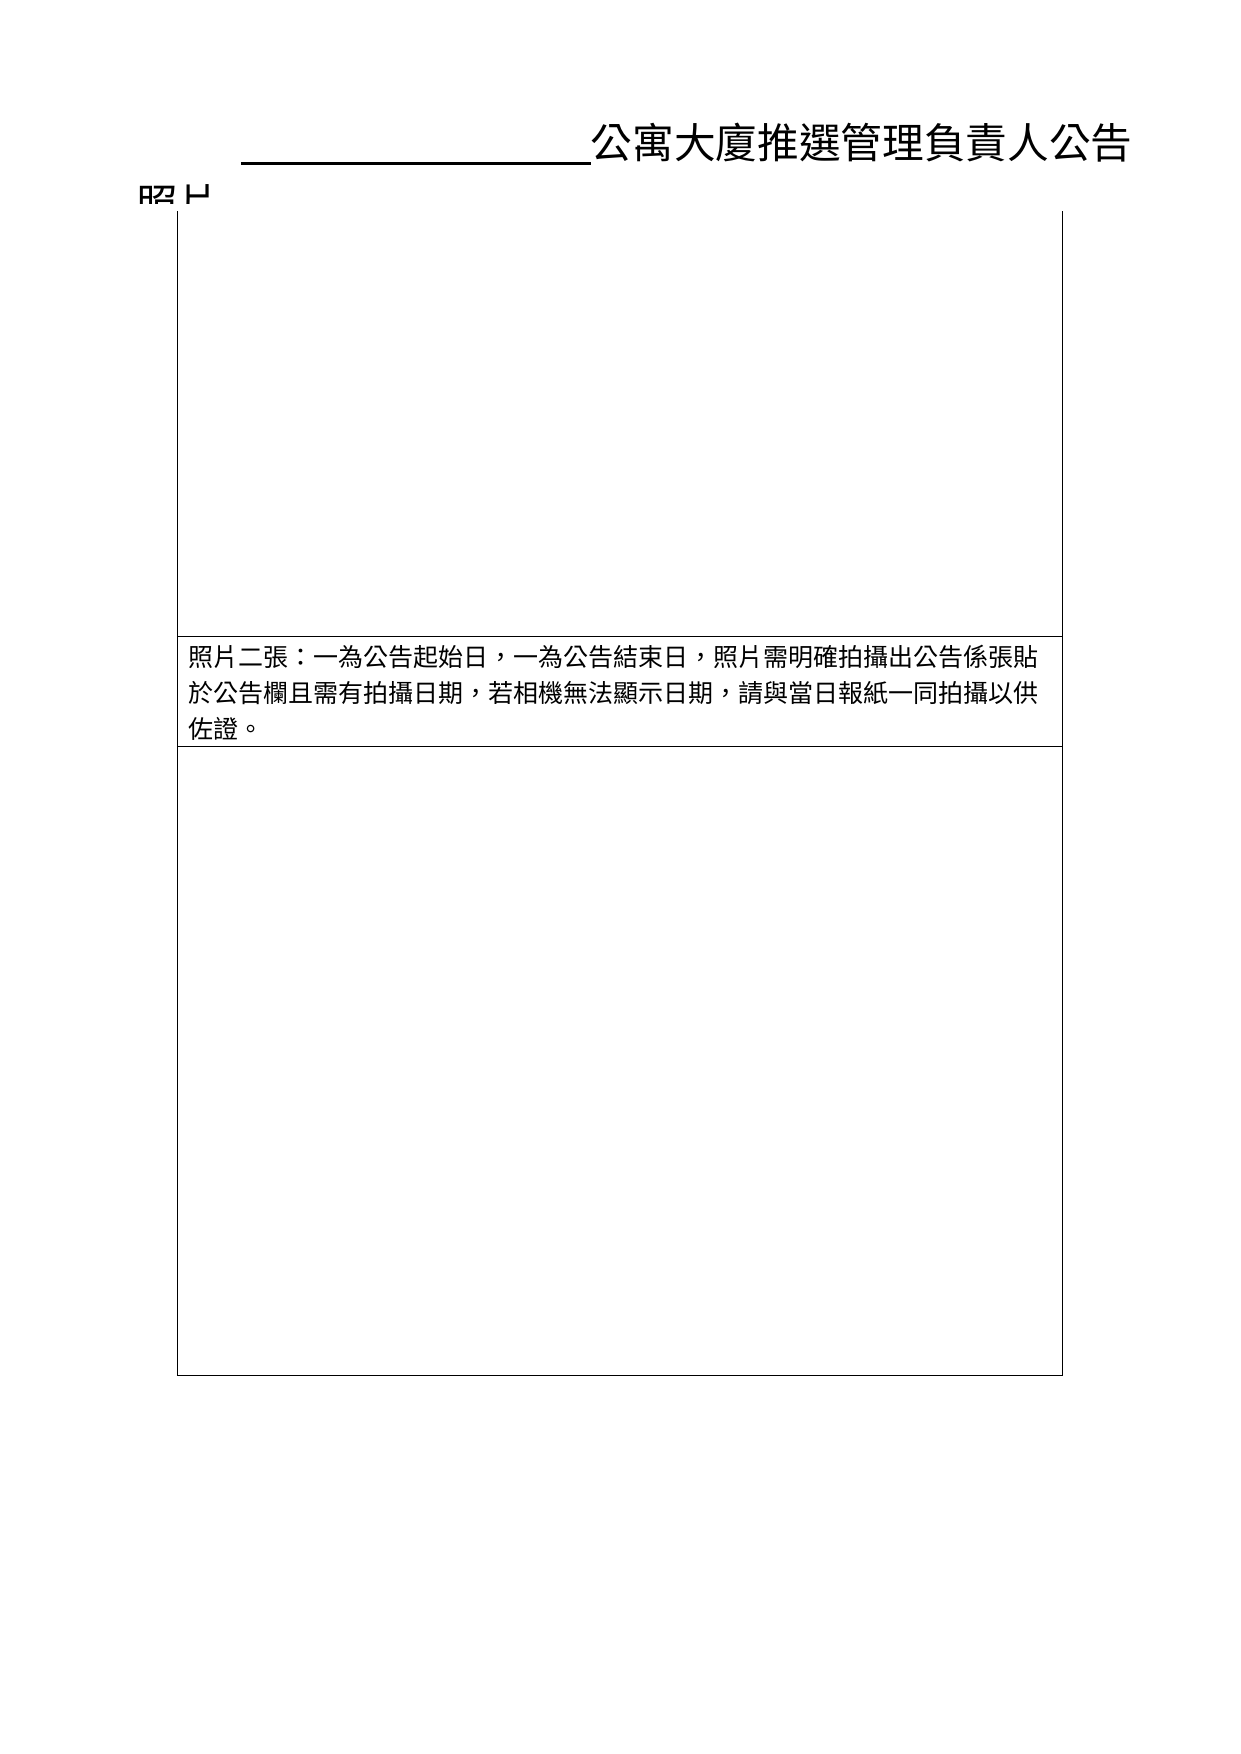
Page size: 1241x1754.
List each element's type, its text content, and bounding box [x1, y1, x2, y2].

table_cell [178, 747, 1062, 1375]
text 公寓大廈推選管理負責人公告照片 [136, 111, 1163, 203]
table_header [178, 211, 1062, 636]
table_cell 照片二張：一為公告起始日，一為公告結束日，照片需明確拍攝出公告係張貼於公告欄且需有拍攝日期，若相機無法顯示日期，請與當日報紙一同拍攝以供佐證。 [178, 637, 1062, 746]
